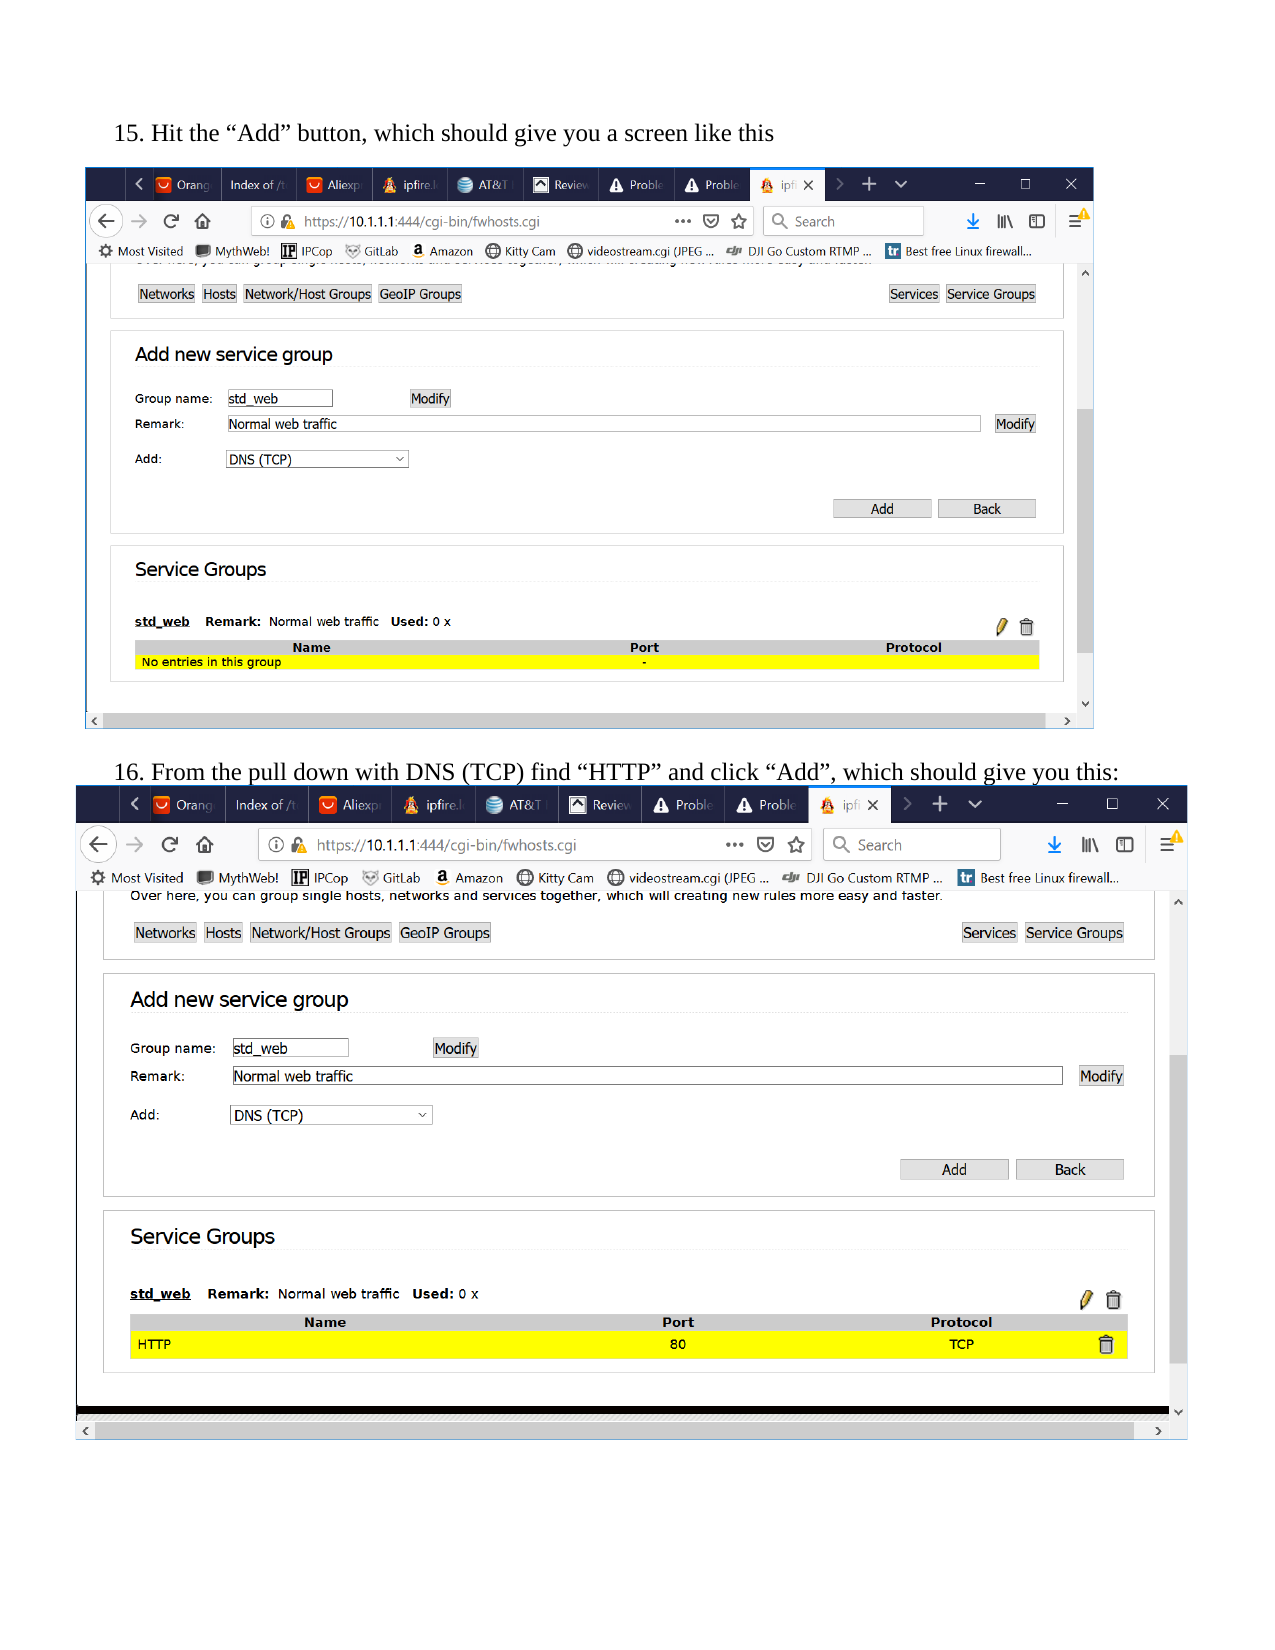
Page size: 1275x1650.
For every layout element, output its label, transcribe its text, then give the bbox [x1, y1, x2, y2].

picture [85, 167, 1094, 729]
list Hit the “Add” button, which should give you a screen like this [113, 118, 1187, 147]
picture [75, 785, 1188, 1440]
list From the pull down with DNS (TCP) find “HTTP” and click “Add”, which should give you this: [113, 757, 1187, 785]
